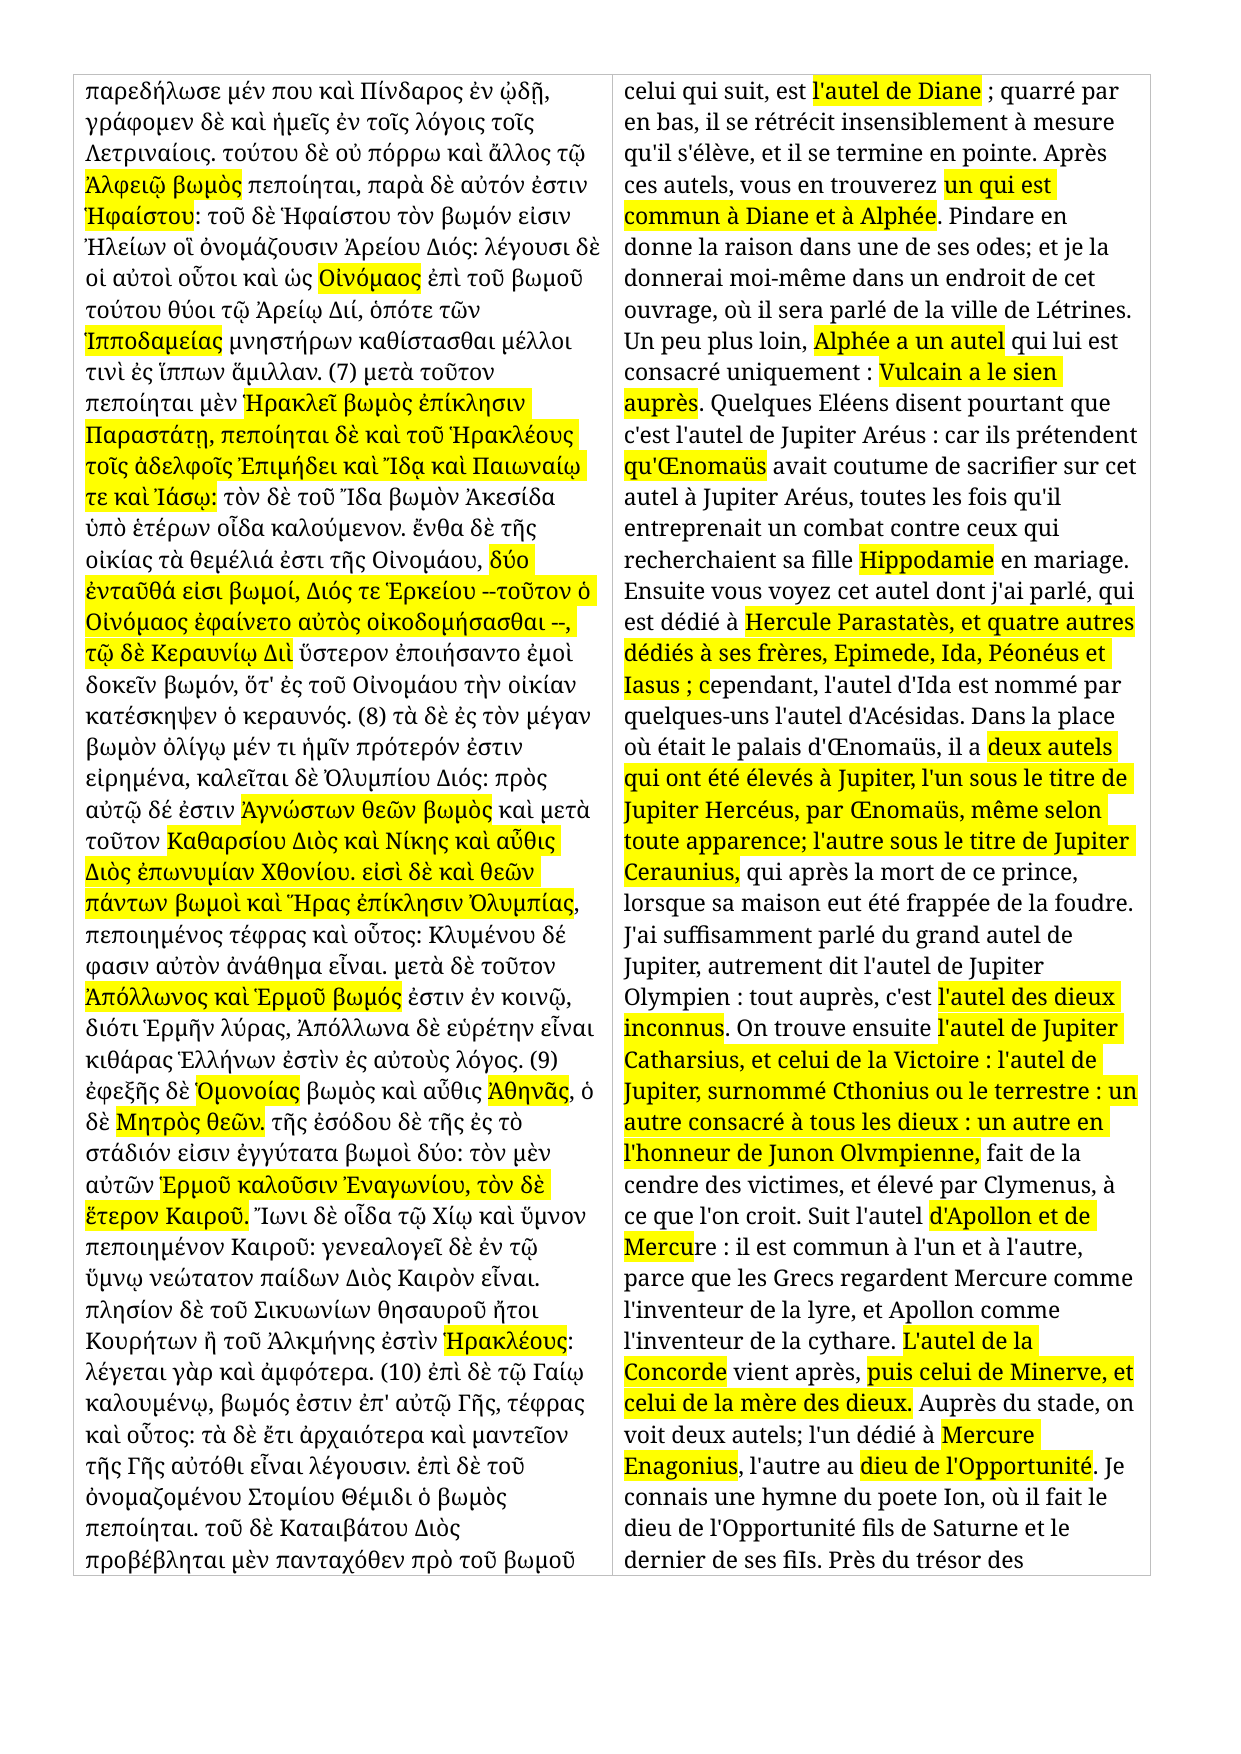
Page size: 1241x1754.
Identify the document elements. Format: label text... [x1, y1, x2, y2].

table_cell celui qui suit, est l'autel de Diane ; quarré par en bas, il se rétrécit insensiblement à mesure qu'il s'élève, et il se termine en pointe. Après ces autels, vous en trouverez un qui est commun à Diane et à Alphée. Pindare en donne la raison dans une de ses odes; et je la donnerai moi-même dans un endroit de cet ouvrage, où il sera parlé de la ville de Létrines. Un peu plus loin, Alphée a un autel qui lui est consacré uniquement : Vulcain a le sien auprès. Quelques Eléens disent pourtant que c'est l'autel de Jupiter Aréus : car ils prétendent qu'Œnomaüs avait coutume de sacrifier sur cet autel à Jupiter Aréus, toutes les fois qu'il entreprenait un combat contre ceux qui recherchaient sa fille Hippodamie en mariage. Ensuite vous voyez cet autel dont j'ai parlé, qui est dédié à Hercule Parastatès, et quatre autres dédiés à ses frères, Epimede, Ida, Péonéus et Iasus ; cependant, l'autel d'Ida est nommé par quelques-uns l'autel d'Acésidas. Dans la place où était le palais d'Œnomaüs, il a deux autels qui ont été élevés à Jupiter, l'un sous le titre de Jupiter Hercéus, par Œnomaüs, même selon toute apparence; l'autre sous le titre de Jupiter Ceraunius, qui après la mort de ce prince, lorsque sa maison eut été frappée de la foudre. J'ai suffisamment parlé du grand autel de Jupiter, autrement dit l'autel de Jupiter Olympien : tout auprès, c'est l'autel des dieux inconnus. On trouve ensuite l'autel de Jupiter Catharsius, et celui de la Victoire : l'autel de Jupiter, surnommé Cthonius ou le terrestre : un autre consacré à tous les dieux : un autre en l'honneur de Junon Olvmpienne, fait de la cendre des victimes, et élevé par Clymenus, à ce que l'on croit. Suit l'autel d'Apollon et de Mercure : il est commun à l'un et à l'autre, parce que les Grecs regardent Mercure comme l'inventeur de la lyre, et Apollon comme l'inventeur de la cythare. L'autel de la Concorde vient après, puis celui de Minerve, et celui de la mère des dieux. Auprès du stade, on voit deux autels; l'un dédié à Mercure Enagonius, l'autre au dieu de l'Opportunité. Je connais une hymne du poete Ion, où il fait le dieu de l'Opportunité fils de Saturne et le dernier de ses fiIs. Près du trésor des [613, 75, 1150, 1575]
table_cell παρεδήλωσε μέν που καὶ Πίνδαρος ἐν ᾠδῇ, γράφομεν δὲ καὶ ἡμεῖς ἐν τοῖς λόγοις τοῖς Λετριναίοις. τούτου δὲ οὐ πόρρω καὶ ἄλλος τῷ Ἀλφειῷ βωμὸς πεποίηται, παρὰ δὲ αὐτόν ἐστιν Ἡφαίστου: τοῦ δὲ Ἡφαίστου τὸν βωμόν εἰσιν Ἠλείων οἳ ὀνομάζουσιν Ἀρείου Διός: λέγουσι δὲ οἱ αὐτοὶ οὗτοι καὶ ὡς Οἰνόμαος ἐπὶ τοῦ βωμοῦ τούτου θύοι τῷ Ἀρείῳ Διί, ὁπότε τῶν Ἱπποδαμείας μνηστήρων καθίστασθαι μέλλοι τινὶ ἐς ἵππων ἅμιλλαν. (7) μετὰ τοῦτον πεποίηται μὲν Ἡρακλεῖ βωμὸς ἐπίκλησιν Παραστάτῃ, πεποίηται δὲ καὶ τοῦ Ἡρακλέους τοῖς ἀδελφοῖς Ἐπιμήδει καὶ Ἴδᾳ καὶ Παιωναίῳ τε καὶ Ἰάσῳ: τὸν δὲ τοῦ Ἴδα βωμὸν Ἀκεσίδα ὑπὸ ἑτέρων οἶδα καλούμενον. ἔνθα δὲ τῆς οἰκίας τὰ θεμέλιά ἐστι τῆς Οἰνομάου, δύο ἐνταῦθά εἰσι βωμοί, Διός τε Ἑρκείου --τοῦτον ὁ Οἰνόμαος ἐφαίνετο αὐτὸς οἰκοδομήσασθαι --, τῷ δὲ Κεραυνίῳ Διὶ ὕστερον ἐποιήσαντο ἐμοὶ δοκεῖν βωμόν, ὅτ' ἐς τοῦ Οἰνομάου τὴν οἰκίαν κατέσκηψεν ὁ κεραυνός. (8) τὰ δὲ ἐς τὸν μέγαν βωμὸν ὀλίγῳ μέν τι ἡμῖν πρότερόν ἐστιν εἰρημένα, καλεῖται δὲ Ὀλυμπίου Διός: πρὸς αὐτῷ δέ ἐστιν Ἀγνώστων θεῶν βωμὸς καὶ μετὰ τοῦτον Καθαρσίου Διὸς καὶ Νίκης καὶ αὖθις Διὸς ἐπωνυμίαν Χθονίου. εἰσὶ δὲ καὶ θεῶν πάντων βωμοὶ καὶ Ἥρας ἐπίκλησιν Ὀλυμπίας, πεποιημένος τέφρας καὶ οὗτος: Κλυμένου δέ φασιν αὐτὸν ἀνάθημα εἶναι. μετὰ δὲ τοῦτον Ἀπόλλωνος καὶ Ἑρμοῦ βωμός ἐστιν ἐν κοινῷ, διότι Ἑρμῆν λύρας, Ἀπόλλωνα δὲ εὑρέτην εἶναι κιθάρας Ἑλλήνων ἐστὶν ἐς αὐτοὺς λόγος. (9) ἐφεξῆς δὲ Ὁμονοίας βωμὸς καὶ αὖθις Ἀθηνᾶς, ὁ δὲ Μητρὸς θεῶν. τῆς ἐσόδου δὲ τῆς ἐς τὸ στάδιόν εἰσιν ἐγγύτατα βωμοὶ δύο: τὸν μὲν αὐτῶν Ἑρμοῦ καλοῦσιν Ἐναγωνίου, τὸν δὲ ἕτερον Καιροῦ. Ἴωνι δὲ οἶδα τῷ Χίῳ καὶ ὕμνον πεποιημένον Καιροῦ: γενεαλογεῖ δὲ ἐν τῷ ὕμνῳ νεώτατον παίδων Διὸς Καιρὸν εἶναι. πλησίον δὲ τοῦ Σικυωνίων θησαυροῦ ἤτοι Κουρήτων ἢ τοῦ Ἀλκμήνης ἐστὶν Ἡρακλέους: λέγεται γὰρ καὶ ἀμφότερα. (10) ἐπὶ δὲ τῷ Γαίῳ καλουμένῳ, βωμός ἐστιν ἐπ' αὐτῷ Γῆς, τέφρας καὶ οὗτος: τὰ δὲ ἔτι ἀρχαιότερα καὶ μαντεῖον τῆς Γῆς αὐτόθι εἶναι λέγουσιν. ἐπὶ δὲ τοῦ ὀνομαζομένου Στομίου Θέμιδι ὁ βωμὸς πεποίηται. τοῦ δὲ Καταιβάτου Διὸς προβέβληται μὲν πανταχόθεν πρὸ τοῦ βωμοῦ [74, 75, 612, 1575]
